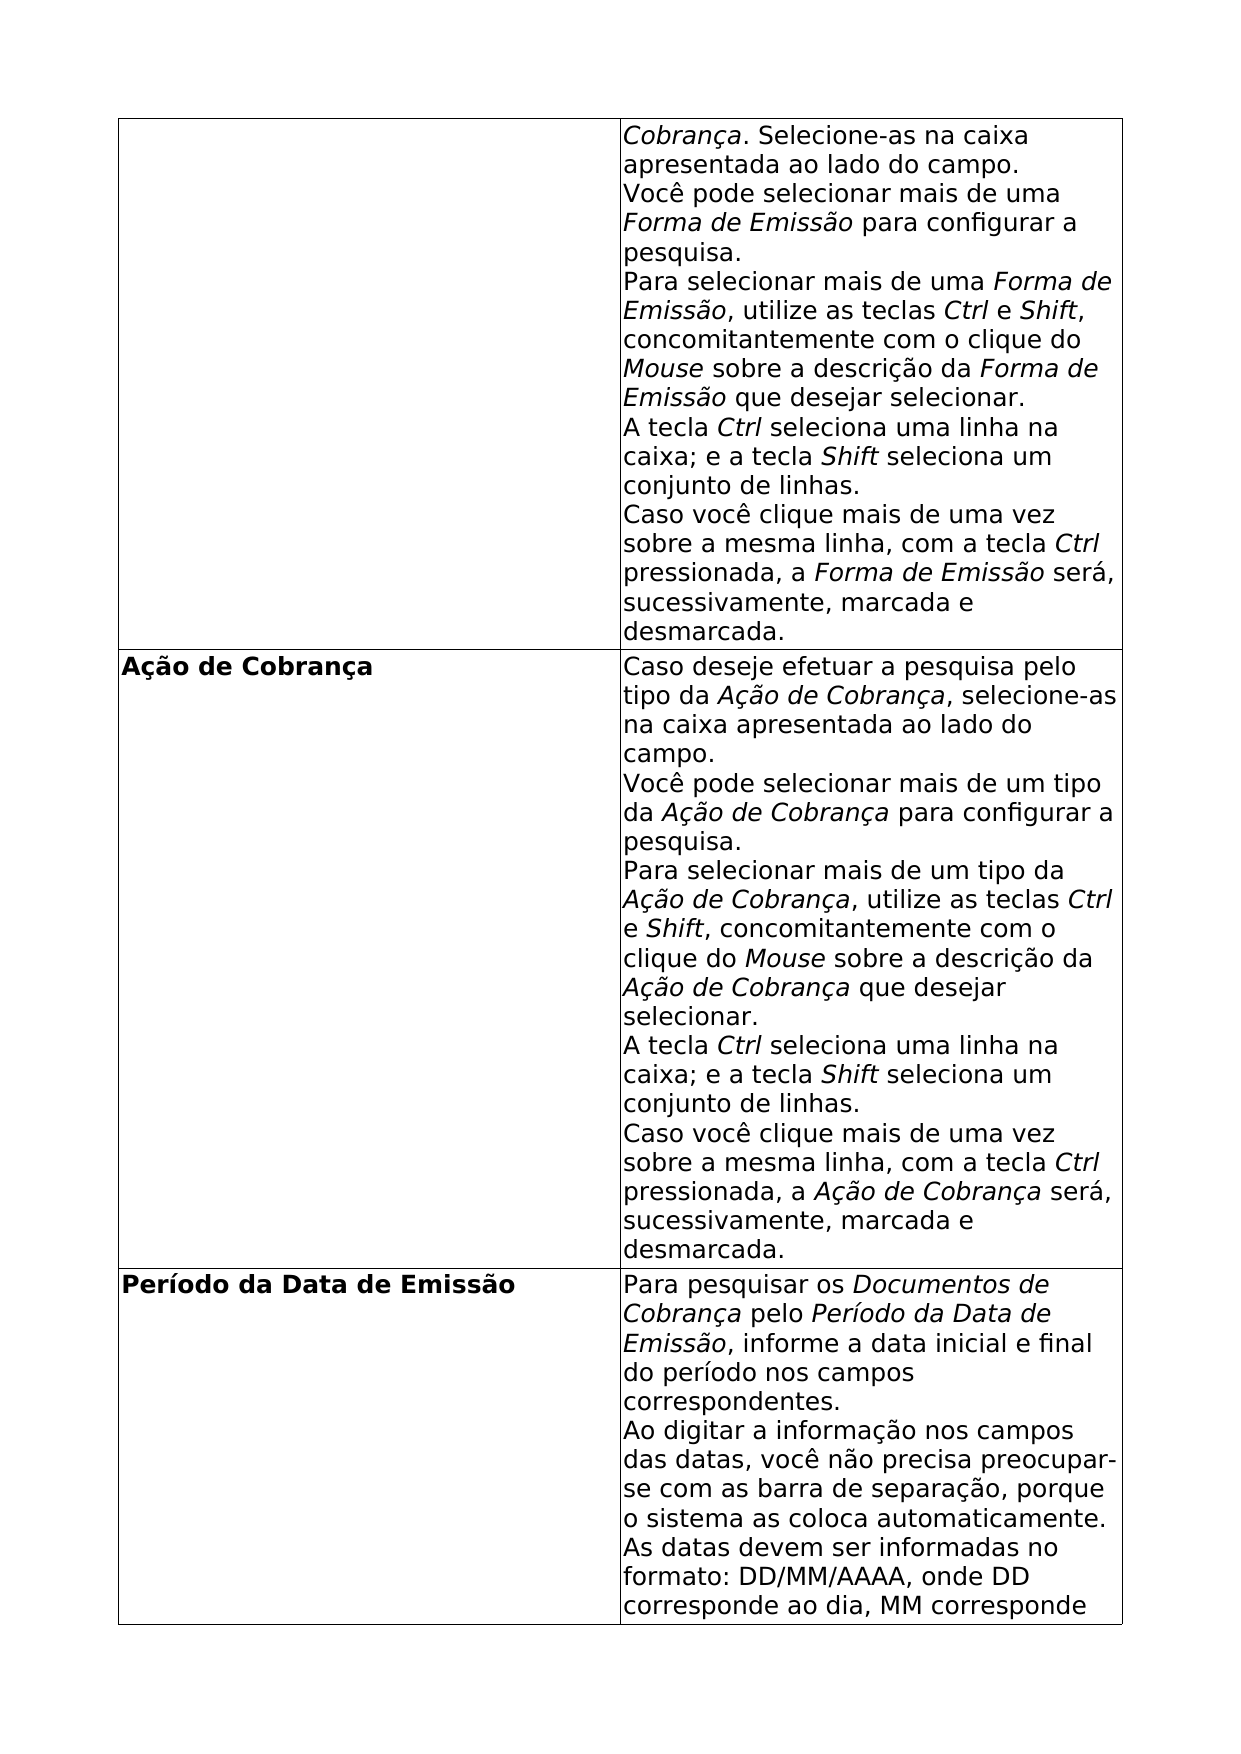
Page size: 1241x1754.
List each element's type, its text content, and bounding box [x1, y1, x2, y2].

table_cell Ação de Cobrança [119, 650, 620, 1267]
table_cell Para pesquisar os Documentos de Cobrança pelo Período da Data de Emissão, informe a data inicial e final do período nos campos correspondentes. Ao digitar a informação nos campos das datas, você não precisa preocupar-se com as barra de separação, porque o sistema as coloca automaticamente. As datas devem ser informadas no formato: DD/MM/AAAA, onde DD corresponde ao dia, MM corresponde [621, 1269, 1122, 1623]
table_cell Período da Data de Emissão [119, 1269, 620, 1623]
table_cell Caso deseje efetuar a pesquisa pelo tipo da Ação de Cobrança, selecione-as na caixa apresentada ao lado do campo. Você pode selecionar mais de um tipo da Ação de Cobrança para configurar a pesquisa. Para selecionar mais de um tipo da Ação de Cobrança, utilize as teclas Ctrl e Shift, concomitantemente com o clique do Mouse sobre a descrição da Ação de Cobrança que desejar selecionar. A tecla Ctrl seleciona uma linha na caixa; e a tecla Shift seleciona um conjunto de linhas. Caso você clique mais de uma vez sobre a mesma linha, com a tecla Ctrl pressionada, a Ação de Cobrança será, sucessivamente, marcada e desmarcada. [621, 650, 1122, 1267]
table_cell [119, 119, 620, 649]
table_cell Cobrança. Selecione-as na caixa apresentada ao lado do campo. Você pode selecionar mais de uma Forma de Emissão para configurar a pesquisa. Para selecionar mais de uma Forma de Emissão, utilize as teclas Ctrl e Shift, concomitantemente com o clique do Mouse sobre a descrição da Forma de Emissão que desejar selecionar. A tecla Ctrl seleciona uma linha na caixa; e a tecla Shift seleciona um conjunto de linhas. Caso você clique mais de uma vez sobre a mesma linha, com a tecla Ctrl pressionada, a Forma de Emissão será, sucessivamente, marcada e desmarcada. [621, 119, 1122, 649]
